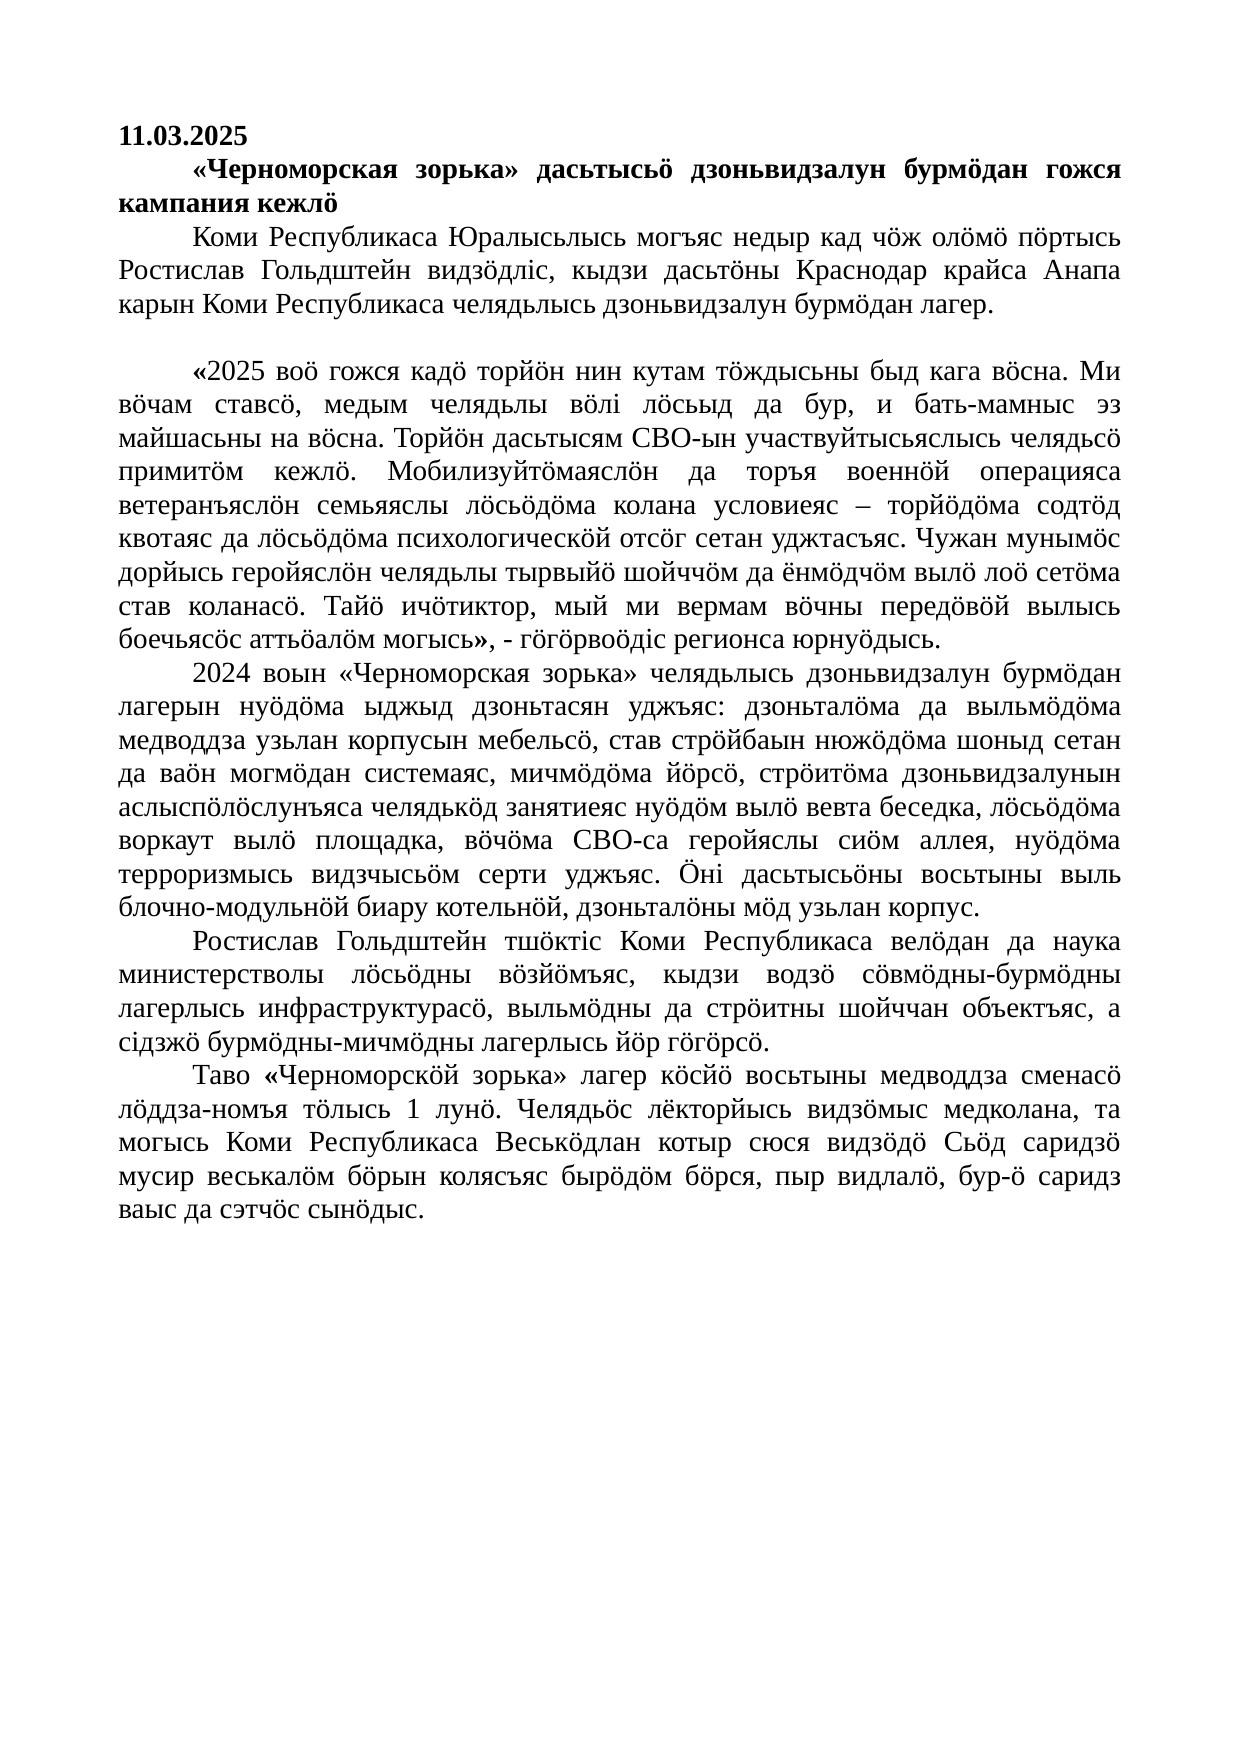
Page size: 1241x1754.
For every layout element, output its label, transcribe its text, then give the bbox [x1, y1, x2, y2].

text 11.03.2025 [118, 118, 1122, 152]
text Коми Республикаса Юралысьлысь могъяс недыр кад чӧж олӧмӧ пӧртысь Ростислав Гольдштейн видзӧдліс, кыдзи дасьтӧны Краснодар крайса Анапа карын Коми Республикаса челядьлысь дзоньвидзалун бурмӧдан лагер. [118, 219, 1122, 319]
text «Черноморская зорька» дасьтысьӧ дзоньвидзалун бурмӧдан гожся кампания кежлӧ [118, 152, 1122, 219]
text 2024 воын «Черноморская зорька» челядьлысь дзоньвидзалун бурмӧдан лагерын нуӧдӧма ыджыд дзоньтасян уджъяс: дзоньталӧма да выльмӧдӧма медводдза узьлан корпусын мебельсӧ, став стрӧйбаын нюжӧдӧма шоныд сетан да ваӧн могмӧдан системаяс, мичмӧдӧма йӧрсӧ, стрӧитӧма дзоньвидзалунын аслыспӧлӧслунъяса челядькӧд занятиеяс нуӧдӧм вылӧ вевта беседка, лӧсьӧдӧма воркаут вылӧ площадка, вӧчӧма СВО-са геройяслы сиӧм аллея, нуӧдӧма терроризмысь видзчысьӧм серти уджъяс. Ӧні дасьтысьӧны восьтыны выль блочно-модульнӧй биару котельнӧй, дзоньталӧны мӧд узьлан корпус. [118, 655, 1122, 923]
text Ростислав Гольдштейн тшӧктіс Коми Республикаса велӧдан да наука министерстволы лӧсьӧдны вӧзйӧмъяс, кыдзи водзӧ сӧвмӧдны-бурмӧдны лагерлысь инфраструктурасӧ, выльмӧдны да стрӧитны шойччан объектъяс, а сідзжӧ бурмӧдны-мичмӧдны лагерлысь йӧр гӧгӧрсӧ. [118, 923, 1122, 1057]
text Таво «Черноморскӧй зорька» лагер кӧсйӧ восьтыны медводдза сменасӧ лӧддза-номъя тӧлысь 1 лунӧ. Челядьӧс лёкторйысь видзӧмыс медколана, та могысь Коми Республикаса Веськӧдлан котыр сюся видзӧдӧ Сьӧд саридзӧ мусир веськалӧм бӧрын колясъяс бырӧдӧм бӧрся, пыр видлалӧ, бур-ӧ саридз ваыс да сэтчӧс сынӧдыс. [118, 1057, 1122, 1225]
text «2025 воӧ гожся кадӧ торйӧн нин кутам тӧждысьны быд кага вӧсна. Ми вӧчам ставсӧ, медым челядьлы вӧлі лӧсьыд да бур, и бать-мамныс эз майшасьны на вӧсна. Торйӧн дасьтысям СВО-ын участвуйтысьяслысь челядьсӧ примитӧм кежлӧ. Мобилизуйтӧмаяслӧн да торъя военнӧй операцияса ветеранъяслӧн семьяяслы лӧсьӧдӧма колана условиеяс – торйӧдӧма содтӧд квотаяс да лӧсьӧдӧма психологическӧй отсӧг сетан уджтасъяс. Чужан мунымӧс дорйысь геройяслӧн челядьлы тырвыйӧ шойччӧм да ёнмӧдчӧм вылӧ лоӧ сетӧма став коланасӧ. Тайӧ ичӧтиктор, мый ми вермам вӧчны передӧвӧй вылысь боечьясӧс аттьӧалӧм могысь», - гӧгӧрвоӧдіс регионса юрнуӧдысь. [118, 353, 1122, 655]
